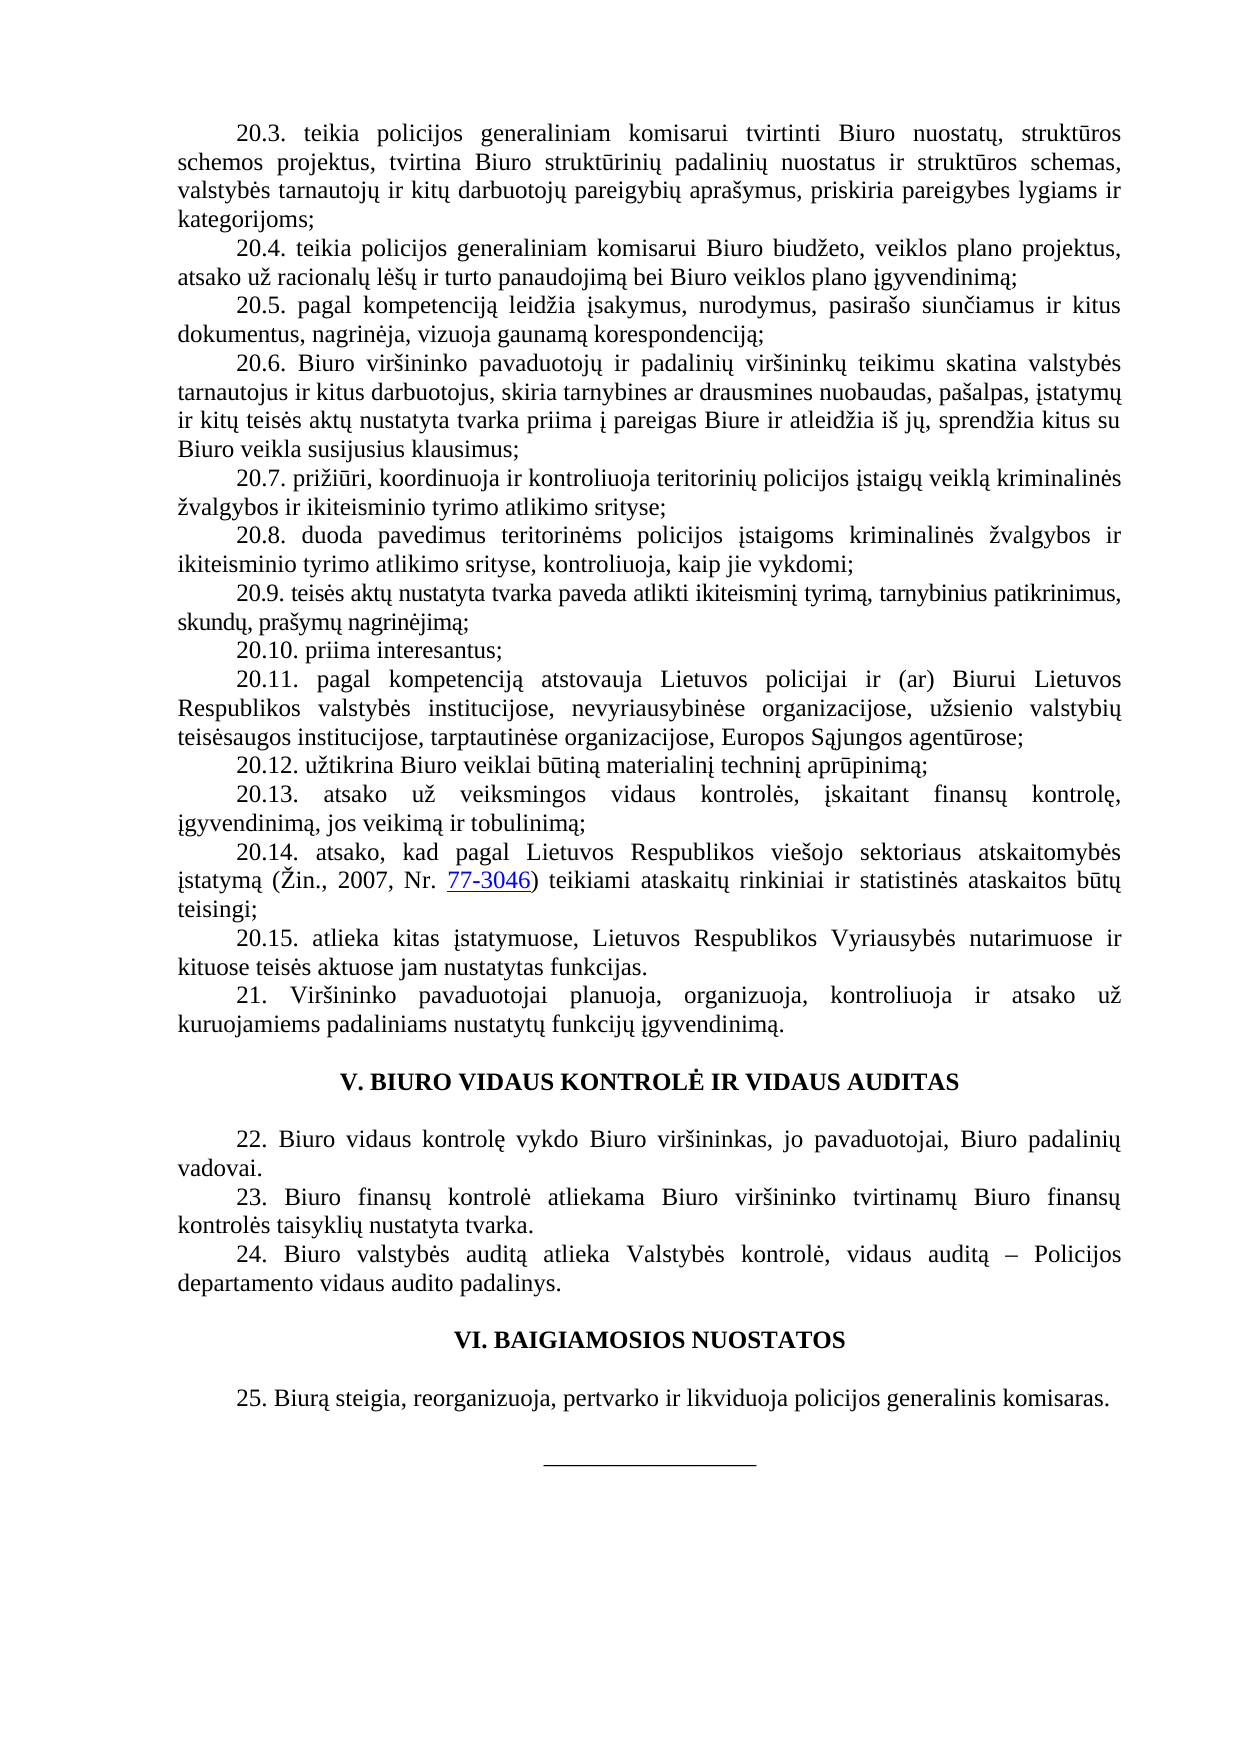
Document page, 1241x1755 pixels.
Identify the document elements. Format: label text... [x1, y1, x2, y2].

text V. BIURO VIDAUS KONTROLĖ IR VIDAUS AUDITAS [177, 1067, 1122, 1096]
text 20.12. užtikrina Biuro veiklai būtiną materialinį techninį aprūpinimą; [177, 751, 1122, 779]
text 20.8. duoda pavedimus teritorinėms policijos įstaigoms kriminalinės žvalgybos ir ikiteisminio tyrimo atlikimo srityse, kontroliuoja, kaip jie vykdomi; [177, 521, 1122, 578]
text 20.6. Biuro viršininko pavaduotojų ir padalinių viršininkų teikimu skatina valstybės tarnautojus ir kitus darbuotojus, skiria tarnybines ar drausmines nuobaudas, pašalpas, įstatymų ir kitų teisės aktų nustatyta tvarka priima į pareigas Biure ir atleidžia iš jų, sprendžia kitus su Biuro veikla susijusius klausimus; [177, 348, 1122, 463]
text 20.10. priima interesantus; [177, 636, 1122, 664]
text 22. Biuro vidaus kontrolę vykdo Biuro viršininkas, jo pavaduotojai, Biuro padalinių vadovai. [177, 1124, 1122, 1182]
text 20.5. pagal kompetenciją leidžia įsakymus, nurodymus, pasirašo siunčiamus ir kitus dokumentus, nagrinėja, vizuoja gaunamą korespondenciją; [177, 291, 1122, 348]
text 20.4. teikia policijos generaliniam komisarui Biuro biudžeto, veiklos plano projektus, atsako už racionalų lėšų ir turto panaudojimą bei Biuro veiklos plano įgyvendinimą; [177, 233, 1122, 291]
text 23. Biuro finansų kontrolė atliekama Biuro viršininko tvirtinamų Biuro finansų kontrolės taisyklių nustatyta tvarka. [177, 1182, 1122, 1239]
text 20.13. atsako už veiksmingos vidaus kontrolės, įskaitant finansų kontrolę, įgyvendinimą, jos veikimą ir tobulinimą; [177, 779, 1122, 837]
text _________________ [177, 1441, 1122, 1469]
text 24. Biuro valstybės auditą atlieka Valstybės kontrolė, vidaus auditą – Policijos departamento vidaus audito padalinys. [177, 1239, 1122, 1297]
text 20.3. teikia policijos generaliniam komisarui tvirtinti Biuro nuostatų, struktūros schemos projektus, tvirtina Biuro struktūrinių padalinių nuostatus ir struktūros schemas, valstybės tarnautojų ir kitų darbuotojų pareigybių aprašymus, priskiria pareigybes lygiams ir kategorijoms; [177, 118, 1122, 233]
text 20.15. atlieka kitas įstatymuose, Lietuvos Respublikos Vyriausybės nutarimuose ir kituose teisės aktuose jam nustatytas funkcijas. [177, 923, 1122, 981]
text 25. Biurą steigia, reorganizuoja, pertvarko ir likviduoja policijos generalinis komisaras. [177, 1383, 1122, 1412]
text 20.9. teisės aktų nustatyta tvarka paveda atlikti ikiteisminį tyrimą, tarnybinius patikrinimus, skundų, prašymų nagrinėjimą; [177, 578, 1122, 636]
text 20.11. pagal kompetenciją atstovauja Lietuvos policijai ir (ar) Biurui Lietuvos Respublikos valstybės institucijose, nevyriausybinėse organizacijose, užsienio valstybių teisėsaugos institucijose, tarptautinėse organizacijose, Europos Sąjungos agentūrose; [177, 664, 1122, 751]
text VI. BAIGIAMOSIOS NUOSTATOS [177, 1326, 1122, 1354]
text 20.7. prižiūri, koordinuoja ir kontroliuoja teritorinių policijos įstaigų veiklą kriminalinės žvalgybos ir ikiteisminio tyrimo atlikimo srityse; [177, 463, 1122, 521]
text 20.14. atsako, kad pagal Lietuvos Respublikos viešojo sektoriaus atskaitomybės įstatymą (Žin., 2007, Nr. 77-3046) teikiami ataskaitų rinkiniai ir statistinės ataskaitos būtų teisingi; [177, 837, 1122, 923]
text 21. Viršininko pavaduotojai planuoja, organizuoja, kontroliuoja ir atsako už kuruojamiems padaliniams nustatytų funkcijų įgyvendinimą. [177, 981, 1122, 1038]
